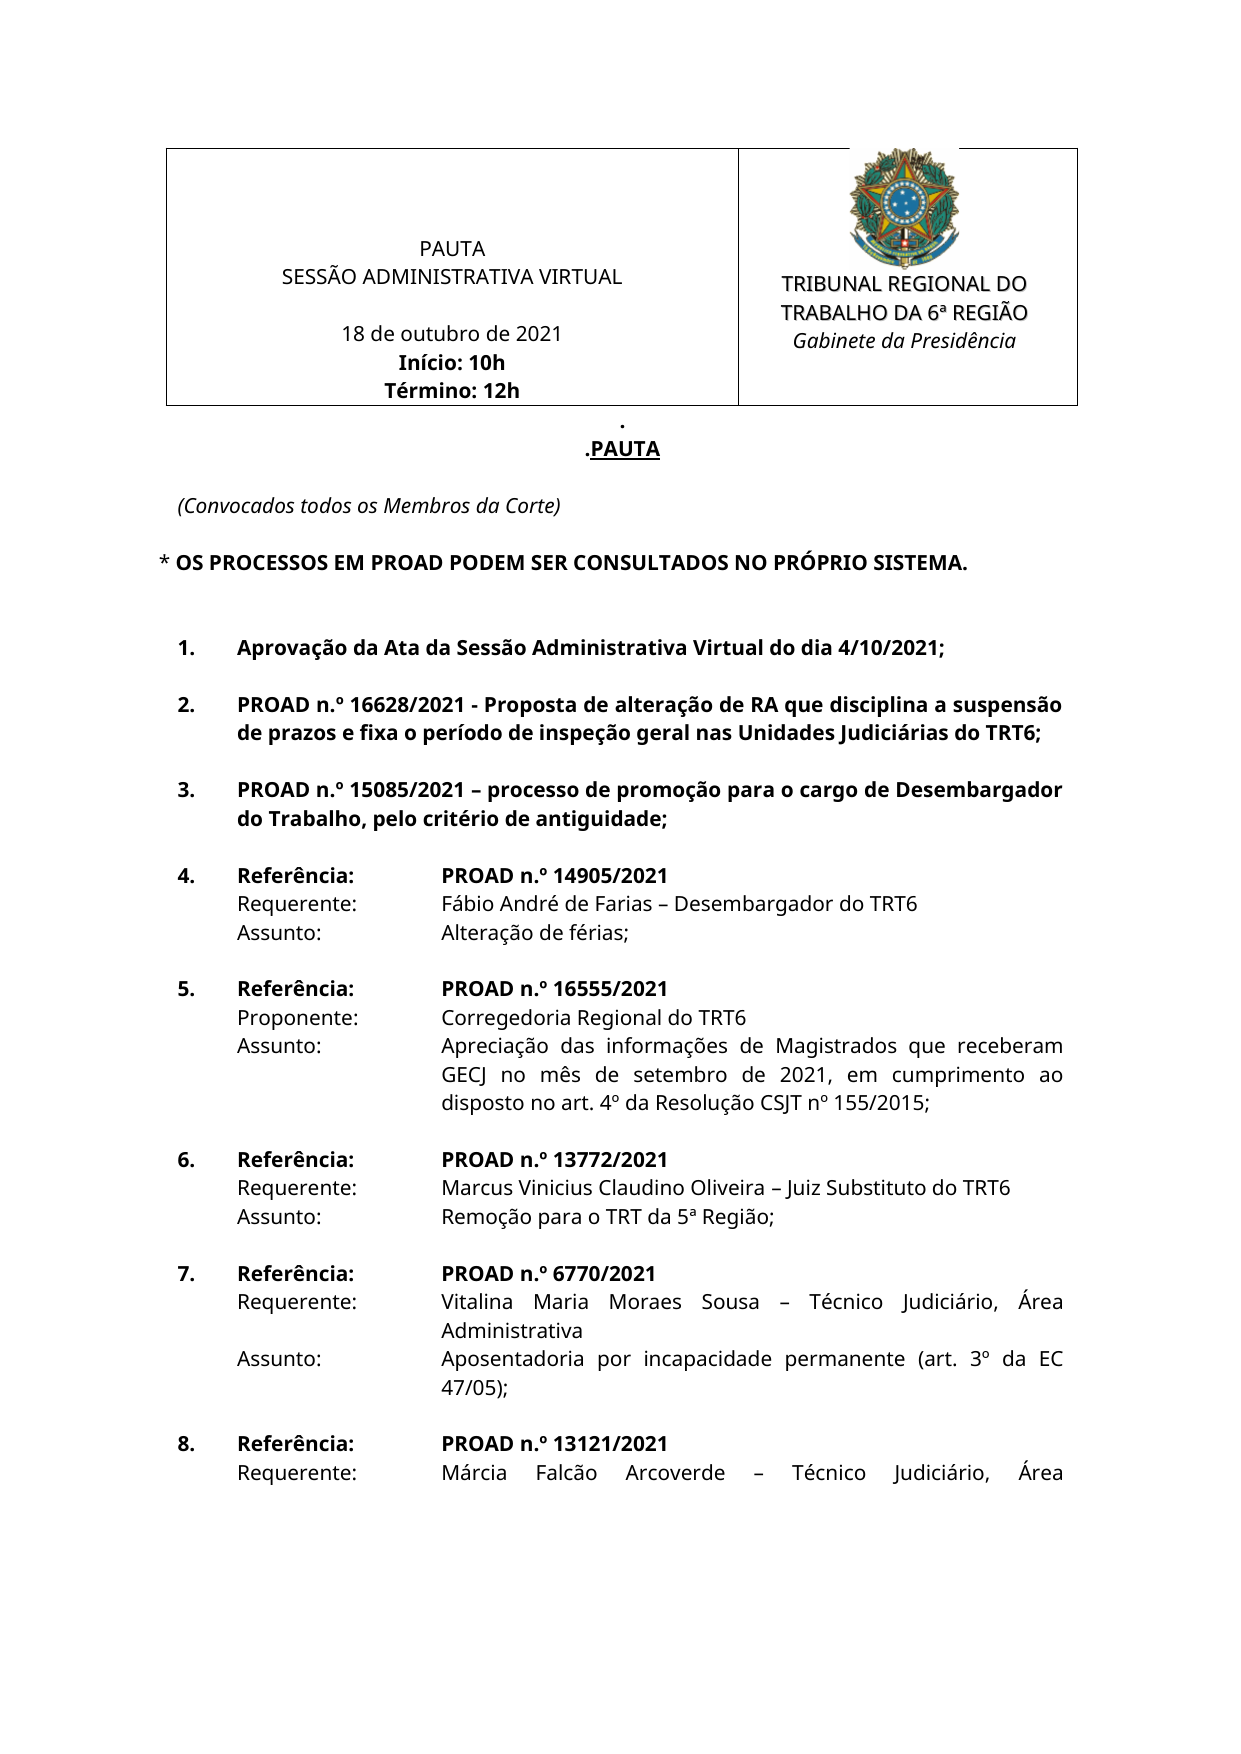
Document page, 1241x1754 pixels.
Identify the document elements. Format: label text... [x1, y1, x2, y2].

table_cell PROAD n.º 13772/2021 [430, 1145, 1075, 1173]
table_cell PROAD n.º 13121/2021 [430, 1430, 1075, 1458]
table_header Aprovação da Ata da Sessão Administrativa Virtual do dia 4/10/2021; [226, 633, 1075, 690]
picture [849, 148, 960, 270]
table_cell 8. [166, 1430, 226, 1486]
table_cell 3. [166, 775, 226, 861]
table_cell Aposentadoria por incapacidade permanente (art. 3º da EC 47/05); [430, 1344, 1075, 1429]
table_cell Assunto: [226, 1031, 430, 1145]
table_header PAUTA SESSÃO ADMINISTRATIVA VIRTUAL 18 de outubro de 2021 Início: 10h Término: 12h [167, 149, 738, 405]
table_cell PROAD n.º 6770/2021 [430, 1259, 1075, 1287]
table_cell Requerente: [226, 889, 430, 918]
table_cell Referência: [226, 1430, 430, 1458]
table_cell PROAD n.º 14905/2021 [430, 861, 1075, 889]
table_header TRIBUNAL REGIONAL DO TRABALHO DA 6ª REGIÃO Gabinete da Presidência [739, 149, 1077, 405]
table_cell PROAD n.º 15085/2021 – processo de promoção para o cargo de Desembargador do Trabalho, pelo critério de antiguidade; [226, 775, 1075, 861]
table_cell Requerente: [226, 1174, 430, 1202]
table_cell Assunto: [226, 1202, 430, 1259]
table_cell Proponente: [226, 1003, 430, 1031]
subtitle PAUTA [177, 434, 1067, 463]
table_cell Referência: [226, 1259, 430, 1287]
table_cell Corregedoria Regional do TRT6 [430, 1003, 1075, 1031]
table_cell Referência: [226, 1145, 430, 1173]
table_cell Assunto: [226, 1344, 430, 1429]
table_cell PROAD n.º 16555/2021 [430, 975, 1075, 1003]
table_cell 7. [166, 1259, 226, 1429]
table_cell Márcia Falcão Arcoverde – Técnico Judiciário, Área [430, 1458, 1075, 1486]
table_cell Marcus Vinicius Claudino Oliveira – Juiz Substituto do TRT6 [430, 1174, 1075, 1202]
table_cell Vitalina Maria Moraes Sousa – Técnico Judiciário, Área Administrativa [430, 1287, 1075, 1344]
table_cell Requerente: [226, 1458, 430, 1486]
table_cell 5. [166, 975, 226, 1145]
table_cell Apreciação das informações de Magistrados que receberam GECJ no mês de setembro de 2021, em cumprimento ao disposto no art. 4º da Resolução CSJT nº 155/2015; [430, 1031, 1075, 1145]
table_cell Remoção para o TRT da 5ª Região; [430, 1202, 1075, 1259]
text (Convocados todos os Membros da Corte) [177, 491, 1063, 519]
table_cell Requerente: [226, 1287, 430, 1344]
table_cell Assunto: [226, 918, 430, 974]
table_cell Fábio André de Farias – Desembargador do TRT6 [430, 889, 1075, 918]
table_cell Referência: [226, 861, 430, 889]
table_cell Referência: [226, 975, 430, 1003]
table_cell 4. [166, 861, 226, 974]
table_cell 6. [166, 1145, 226, 1259]
table_cell PROAD n.º 16628/2021 - Proposta de alteração de RA que disciplina a suspensão de prazos e fixa o período de inspeção geral nas Unidades Judiciárias do TRT6; [226, 690, 1075, 775]
table_header 1. [166, 633, 226, 690]
table_cell Alteração de férias; [430, 918, 1075, 974]
text * OS PROCESSOS EM PROAD PODEM SER CONSULTADOS NO PRÓPRIO SISTEMA. [158, 548, 1152, 576]
table_cell 2. [166, 690, 226, 775]
